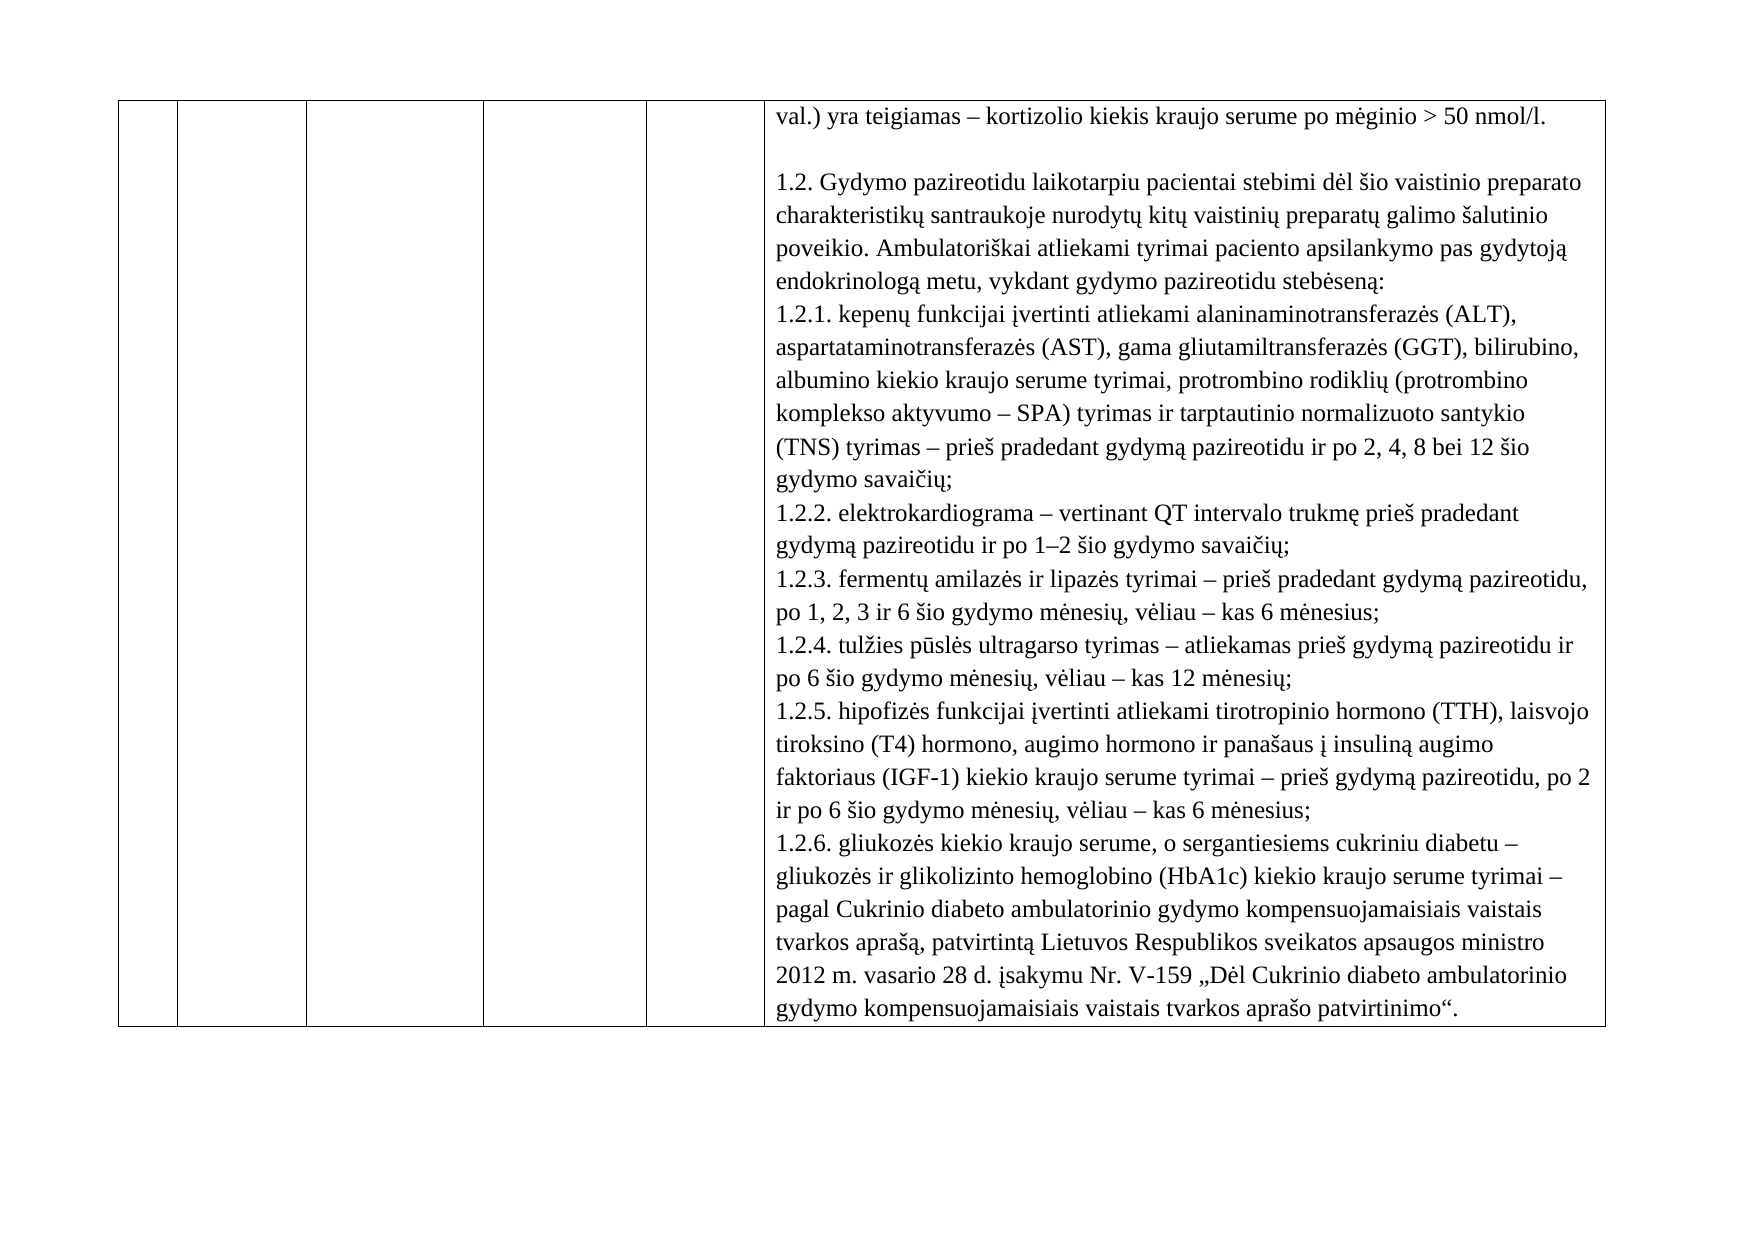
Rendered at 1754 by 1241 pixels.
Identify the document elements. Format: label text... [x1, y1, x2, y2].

table_cell [647, 101, 764, 1026]
table_cell [178, 101, 306, 1026]
table_cell [484, 101, 646, 1026]
table_cell [119, 101, 177, 1026]
table_cell [307, 101, 483, 1026]
table_cell val.) yra teigiamas – kortizolio kiekis kraujo serume po mėginio > 50 nmol/l. 1.2. Gydymo pazireotidu laikotarpiu pacientai stebimi dėl šio vaistinio preparato charakteristikų santraukoje nurodytų kitų vaistinių preparatų galimo šalutinio poveikio. Ambulatoriškai atliekami tyrimai paciento apsilankymo pas gydytoją endokrinologą metu, vykdant gydymo pazireotidu stebėseną: 1.2.1. kepenų funkcijai įvertinti atliekami alaninaminotransferazės (ALT), aspartataminotransferazės (AST), gama gliutamiltransferazės (GGT), bilirubino, albumino kiekio kraujo serume tyrimai, protrombino rodiklių (protrombino komplekso aktyvumo – SPA) tyrimas ir tarptautinio normalizuoto santykio (TNS) tyrimas – prieš pradedant gydymą pazireotidu ir po 2, 4, 8 bei 12 šio gydymo savaičių; 1.2.2. elektrokardiograma – vertinant QT intervalo trukmę prieš pradedant gydymą pazireotidu ir po 1–2 šio gydymo savaičių; 1.2.3. fermentų amilazės ir lipazės tyrimai – prieš pradedant gydymą pazireotidu, po 1, 2, 3 ir 6 šio gydymo mėnesių, vėliau – kas 6 mėnesius; 1.2.4. tulžies pūslės ultragarso tyrimas – atliekamas prieš gydymą pazireotidu ir po 6 šio gydymo mėnesių, vėliau – kas 12 mėnesių; 1.2.5. hipofizės funkcijai įvertinti atliekami tirotropinio hormono (TTH), laisvojo tiroksino (T4) hormono, augimo hormono ir panašaus į insuliną augimo faktoriaus (IGF-1) kiekio kraujo serume tyrimai – prieš gydymą pazireotidu, po 2 ir po 6 šio gydymo mėnesių, vėliau – kas 6 mėnesius; 1.2.6. gliukozės kiekio kraujo serume, o sergantiesiems cukriniu diabetu – gliukozės ir glikolizinto hemoglobino (HbA1c) kiekio kraujo serume tyrimai – pagal Cukrinio diabeto ambulatorinio gydymo kompensuojamaisiais vaistais tvarkos aprašą, patvirtintą Lietuvos Respublikos sveikatos apsaugos ministro 2012 m. vasario 28 d. įsakymu Nr. V-159 „Dėl Cukrinio diabeto ambulatorinio gydymo kompensuojamaisiais vaistais tvarkos aprašo patvirtinimo“. [765, 101, 1605, 1026]
